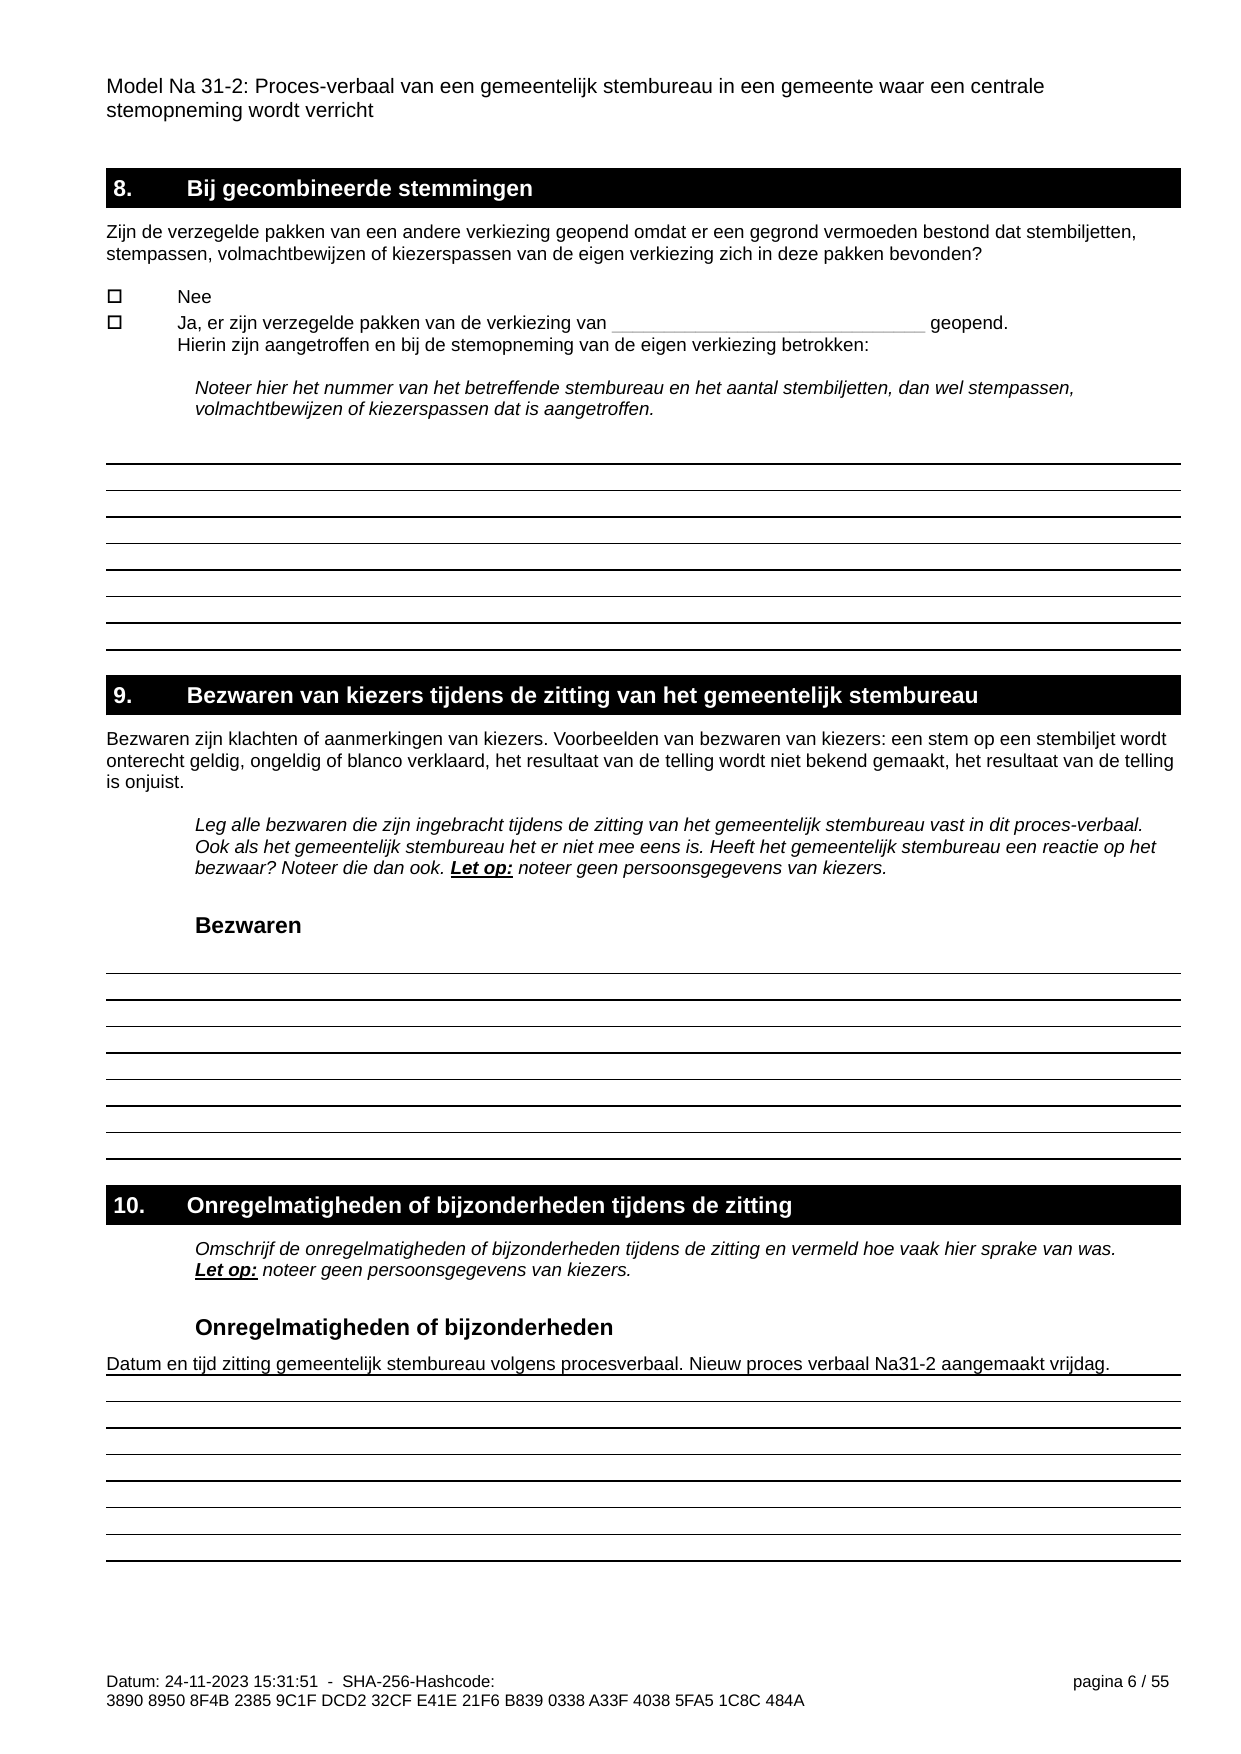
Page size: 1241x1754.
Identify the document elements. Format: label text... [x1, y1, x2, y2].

table_cell [106, 624, 1181, 649]
table_header [106, 974, 1181, 999]
table_cell [106, 1455, 1181, 1480]
subtitle Bezwaren van kiezers tijdens de zitting van het gemeentelijk stembureau [111, 680, 1177, 711]
subtitle Onregelmatigheden of bijzonderheden tijdens de zitting [111, 1190, 1177, 1220]
text Zijn de verzegelde pakken van een andere verkiezing geopend omdat er een gegrond vermoeden bestond dat stembiljetten, stempassen, volmachtbewijzen of kiezerspassen van de eigen verkiezing zich in deze pakken bevonden? [106, 221, 1181, 264]
table_cell [106, 1133, 1181, 1158]
subtitle Onregelmatigheden of bijzonderheden [106, 1314, 1181, 1340]
list Nee [106, 285, 1181, 307]
table_cell [106, 571, 1181, 596]
table_cell [106, 1080, 1181, 1105]
table_cell [106, 1107, 1181, 1132]
text Noteer hier het nummer van het betreffende stembureau en het aantal stembiljetten, dan wel stempassen, volmachtbewijzen of kiezerspassen dat is aangetroffen. [195, 377, 1181, 420]
table_cell [106, 1402, 1181, 1427]
list Ja, er zijn verzegelde pakken van de verkiezing van ______________________________ geopend. Hierin zijn aangetroffen en bij de stemopneming van de eigen verkiezing betrokken: [106, 312, 1181, 355]
table_cell [106, 1535, 1181, 1560]
text Datum en tijd zitting gemeentelijk stembureau volgens procesverbaal. Nieuw proces verbaal Na31-2 aangemaakt vrijdag. [106, 1352, 1181, 1374]
table_cell [106, 597, 1181, 622]
table_cell [106, 1027, 1181, 1052]
table_cell [106, 544, 1181, 569]
table_cell [106, 1001, 1181, 1026]
table_cell [106, 1482, 1181, 1507]
text Omschrijf de onregelmatigheden of bijzonderheden tijdens de zitting en vermeld hoe vaak hier sprake van was. Let op: noteer geen persoonsgegevens van kiezers. [195, 1237, 1181, 1280]
table_header [106, 1376, 1181, 1401]
table_header [106, 465, 1181, 489]
text Bezwaren zijn klachten of aanmerkingen van kiezers. Voorbeelden van bezwaren van kiezers: een stem op een stembiljet wordt onterecht geldig, ongeldig of blanco verklaard, het resultaat van de telling wordt niet bekend gemaakt, het resultaat van de telling is onjuist. [106, 728, 1181, 792]
table_cell [106, 491, 1181, 516]
text Leg alle bezwaren die zijn ingebracht tijdens de zitting van het gemeentelijk stembureau vast in dit proces-verbaal. Ook als het gemeentelijk stembureau het er niet mee eens is. Heeft het gemeentelijk stembureau een reactie op het bezwaar? Noteer die dan ook. Let op: noteer geen persoonsgegevens van kiezers. [195, 814, 1181, 879]
subtitle Bij gecombineerde stemmingen [111, 173, 1177, 204]
table_cell [106, 1508, 1181, 1533]
table_cell [106, 518, 1181, 543]
table_cell [106, 1054, 1181, 1079]
subtitle Bezwaren [106, 912, 1181, 938]
table_cell [106, 1429, 1181, 1454]
